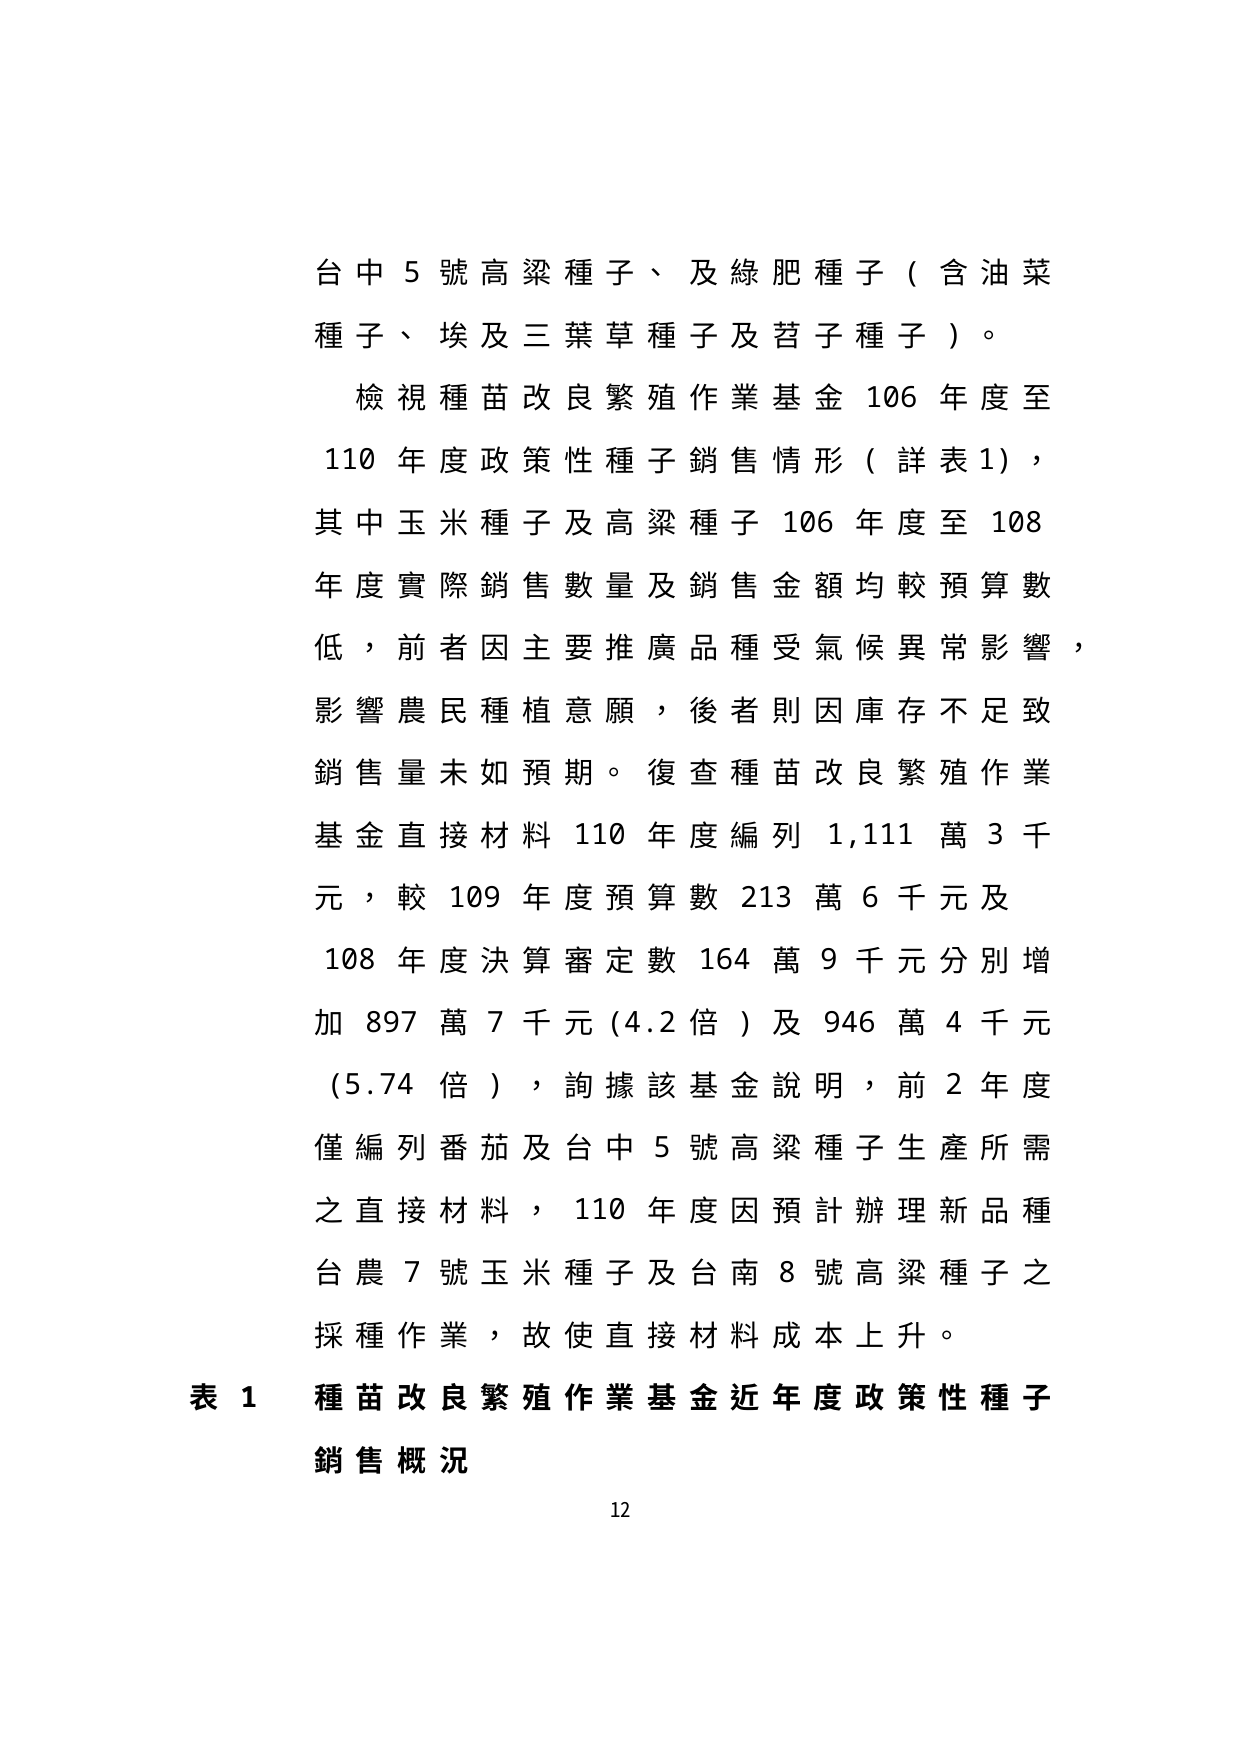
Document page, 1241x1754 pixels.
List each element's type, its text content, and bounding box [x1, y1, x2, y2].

text 表1 種苗改良繁殖作業基金近年度政策性種子銷售概況 [183, 1354, 1058, 1479]
text 檢視種苗改良繁殖作業基金106年度至110年度政策性種子銷售情形(詳表1)，其中玉米種子及高粱種子106年度至108年度實際銷售數量及銷售金額均較預算數低，前者因主要推廣品種受氣候異常影響，影響農民種植意願，後者則因庫存不足致銷售量未如預期。復查種苗改良繁殖作業基金直接材料110年度編列1,111萬3千元，較109年度預算數213萬6千元及108年度決算審定數164萬9千元分別增加897萬7千元(4.2倍)及946萬4千元(5.74倍)，詢據該基金說明，前2年度僅編列番茄及台中5號高粱種子生產所需之直接材料，110年度因預計辦理新品種台農7號玉米種子及台南8號高粱種子之採種作業，故使直接材料成本上升。 [271, 354, 1058, 1354]
text 種苗場為我國政策性種子籌供專責單位，配合近年度農委會推廣之「對地綠色環境給付計畫」及「冬季休閒期綠肥作物推廣計畫」等計畫，種苗改良繁殖作業基金銷售各類政策性種子，包括各種玉米種子、台中5號高粱種子、及綠肥種子(含油菜種子、埃及三葉草種子及苕子種子)。 [271, 229, 1058, 354]
